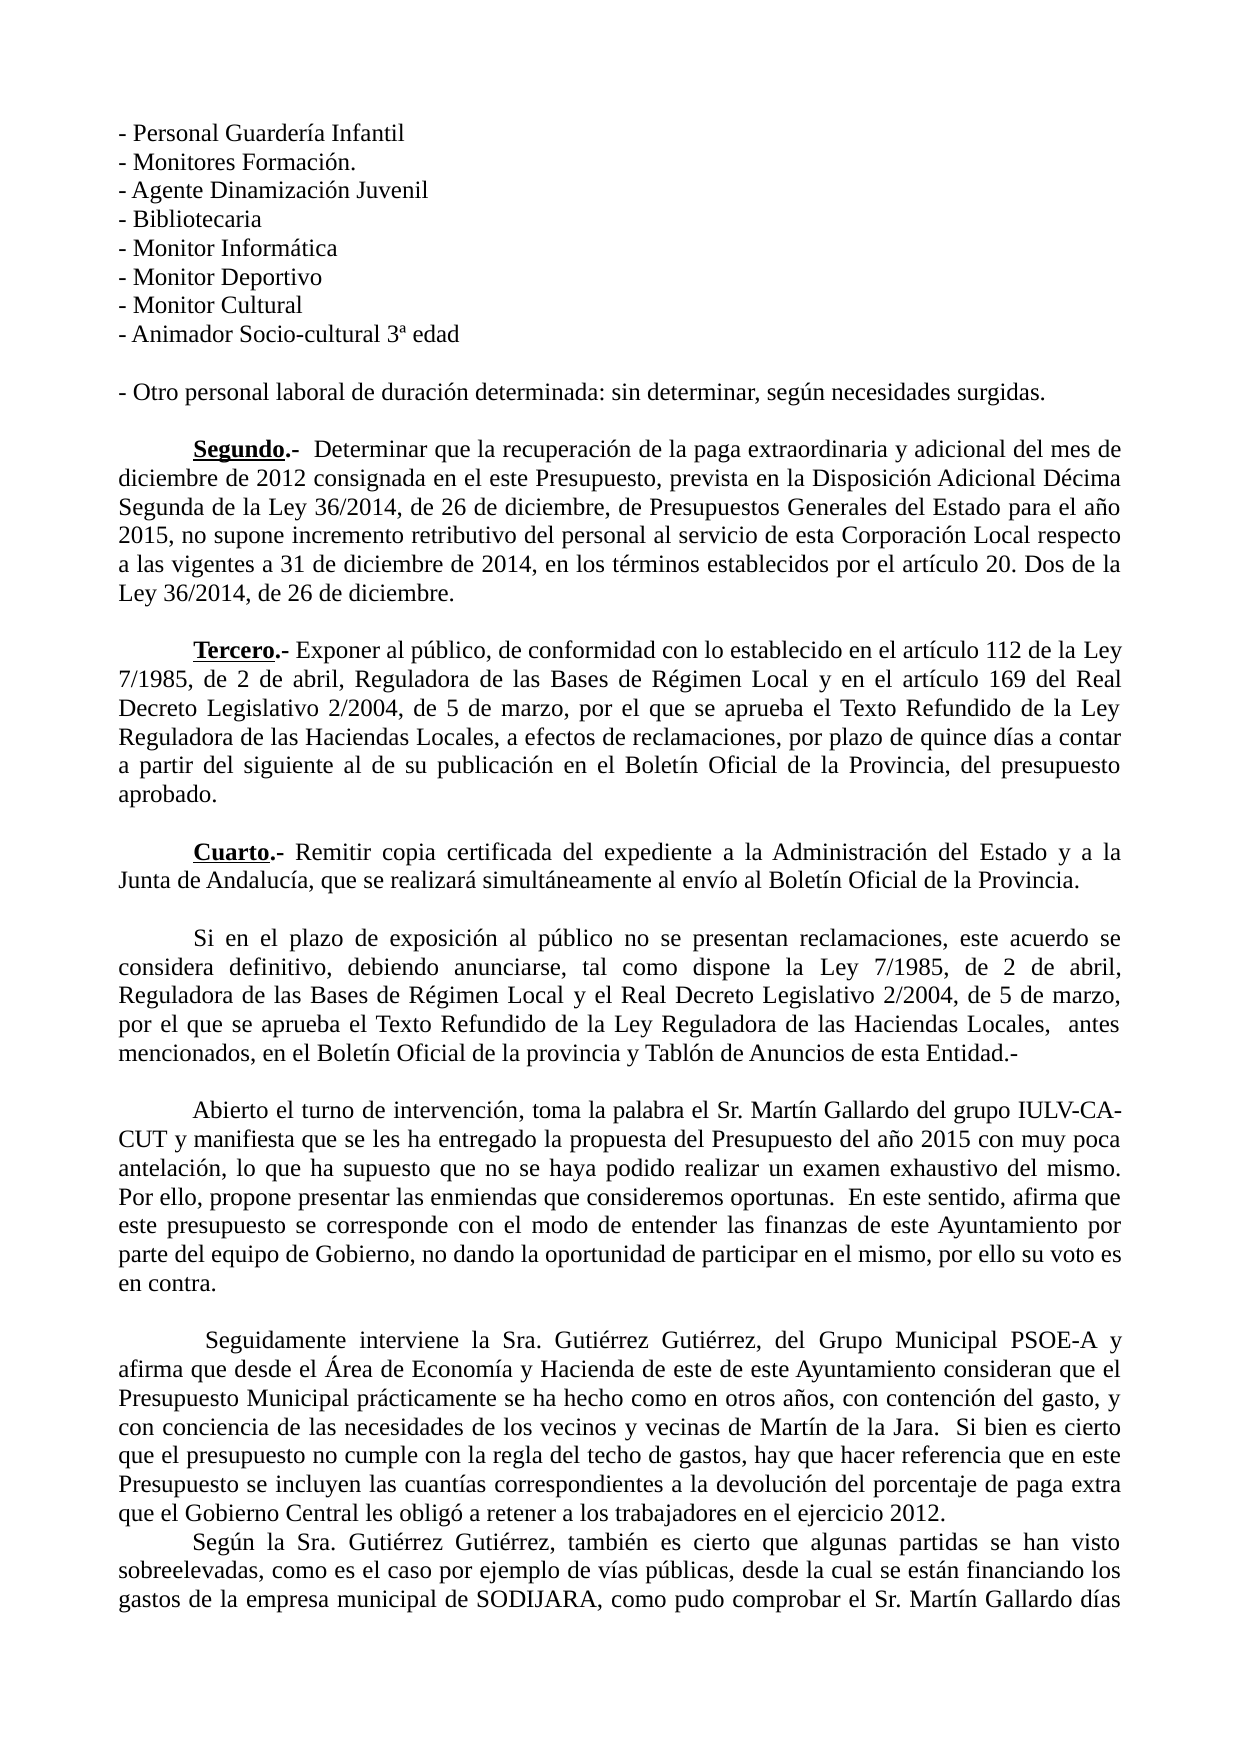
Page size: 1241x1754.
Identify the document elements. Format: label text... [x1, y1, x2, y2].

text - Personal Guardería Infantil [118, 118, 1122, 147]
text Cuarto.- Remitir copia certificada del expediente a la Administración del Estado y a la Junta de Andalucía, que se realizará simultáneamente al envío al Boletín Oficial de la Provincia. [118, 837, 1122, 894]
text Abierto el turno de intervención, toma la palabra el Sr. Martín Gallardo del grupo IULV-CA-CUT y manifiesta que se les ha entregado la propuesta del Presupuesto del año 2015 con muy poca antelación, lo que ha supuesto que no se haya podido realizar un examen exhaustivo del mismo. Por ello, propone presentar las enmiendas que consideremos oportunas. En este sentido, afirma que este presupuesto se corresponde con el modo de entender las finanzas de este Ayuntamiento por parte del equipo de Gobierno, no dando la oportunidad de participar en el mismo, por ello su voto es en contra. [118, 1096, 1122, 1297]
text Según la Sra. Gutiérrez Gutiérrez, también es cierto que algunas partidas se han visto sobreelevadas, como es el caso por ejemplo de vías públicas, desde la cual se están financiando los gastos de la empresa municipal de SODIJARA, como pudo comprobar el Sr. Martín Gallardo días [118, 1527, 1122, 1613]
text Segundo.- Determinar que la recuperación de la paga extraordinaria y adicional del mes de diciembre de 2012 consignada en el este Presupuesto, prevista en la Disposición Adicional Décima Segunda de la Ley 36/2014, de 26 de diciembre, de Presupuestos Generales del Estado para el año 2015, no supone incremento retributivo del personal al servicio de esta Corporación Local respecto a las vigentes a 31 de diciembre de 2014, en los términos establecidos por el artículo 20. Dos de la Ley 36/2014, de 26 de diciembre. [118, 434, 1122, 607]
text - Monitor Deportivo [118, 262, 1122, 291]
text Seguidamente interviene la Sra. Gutiérrez Gutiérrez, del Grupo Municipal PSOE-A y afirma que desde el Área de Economía y Hacienda de este de este Ayuntamiento consideran que el Presupuesto Municipal prácticamente se ha hecho como en otros años, con contención del gasto, y con conciencia de las necesidades de los vecinos y vecinas de Martín de la Jara. Si bien es cierto que el presupuesto no cumple con la regla del techo de gastos, hay que hacer referencia que en este Presupuesto se incluyen las cuantías correspondientes a la devolución del porcentaje de paga extra que el Gobierno Central les obligó a retener a los trabajadores en el ejercicio 2012. [118, 1326, 1122, 1527]
text Si en el plazo de exposición al público no se presentan reclamaciones, este acuerdo se considera definitivo, debiendo anunciarse, tal como dispone la Ley 7/1985, de 2 de abril, Reguladora de las Bases de Régimen Local y el Real Decreto Legislativo 2/2004, de 5 de marzo, por el que se aprueba el Texto Refundido de la Ley Reguladora de las Haciendas Locales, antes mencionados, en el Boletín Oficial de la provincia y Tablón de Anuncios de esta Entidad.- [118, 923, 1122, 1067]
text - Monitor Informática [118, 233, 1122, 262]
text Tercero.- Exponer al público, de conformidad con lo establecido en el artículo 112 de la Ley 7/1985, de 2 de abril, Reguladora de las Bases de Régimen Local y en el artículo 169 del Real Decreto Legislativo 2/2004, de 5 de marzo, por el que se aprueba el Texto Refundido de la Ley Reguladora de las Haciendas Locales, a efectos de reclamaciones, por plazo de quince días a contar a partir del siguiente al de su publicación en el Boletín Oficial de la Provincia, del presupuesto aprobado. [118, 636, 1122, 808]
text - Monitor Cultural [118, 291, 1122, 319]
text - Animador Socio-cultural 3ª edad [118, 319, 1122, 348]
text - Agente Dinamización Juvenil [118, 176, 1122, 204]
text - Monitores Formación. [118, 147, 1122, 176]
text - Otro personal laboral de duración determinada: sin determinar, según necesidades surgidas. [118, 377, 1122, 406]
text - Bibliotecaria [118, 204, 1122, 233]
